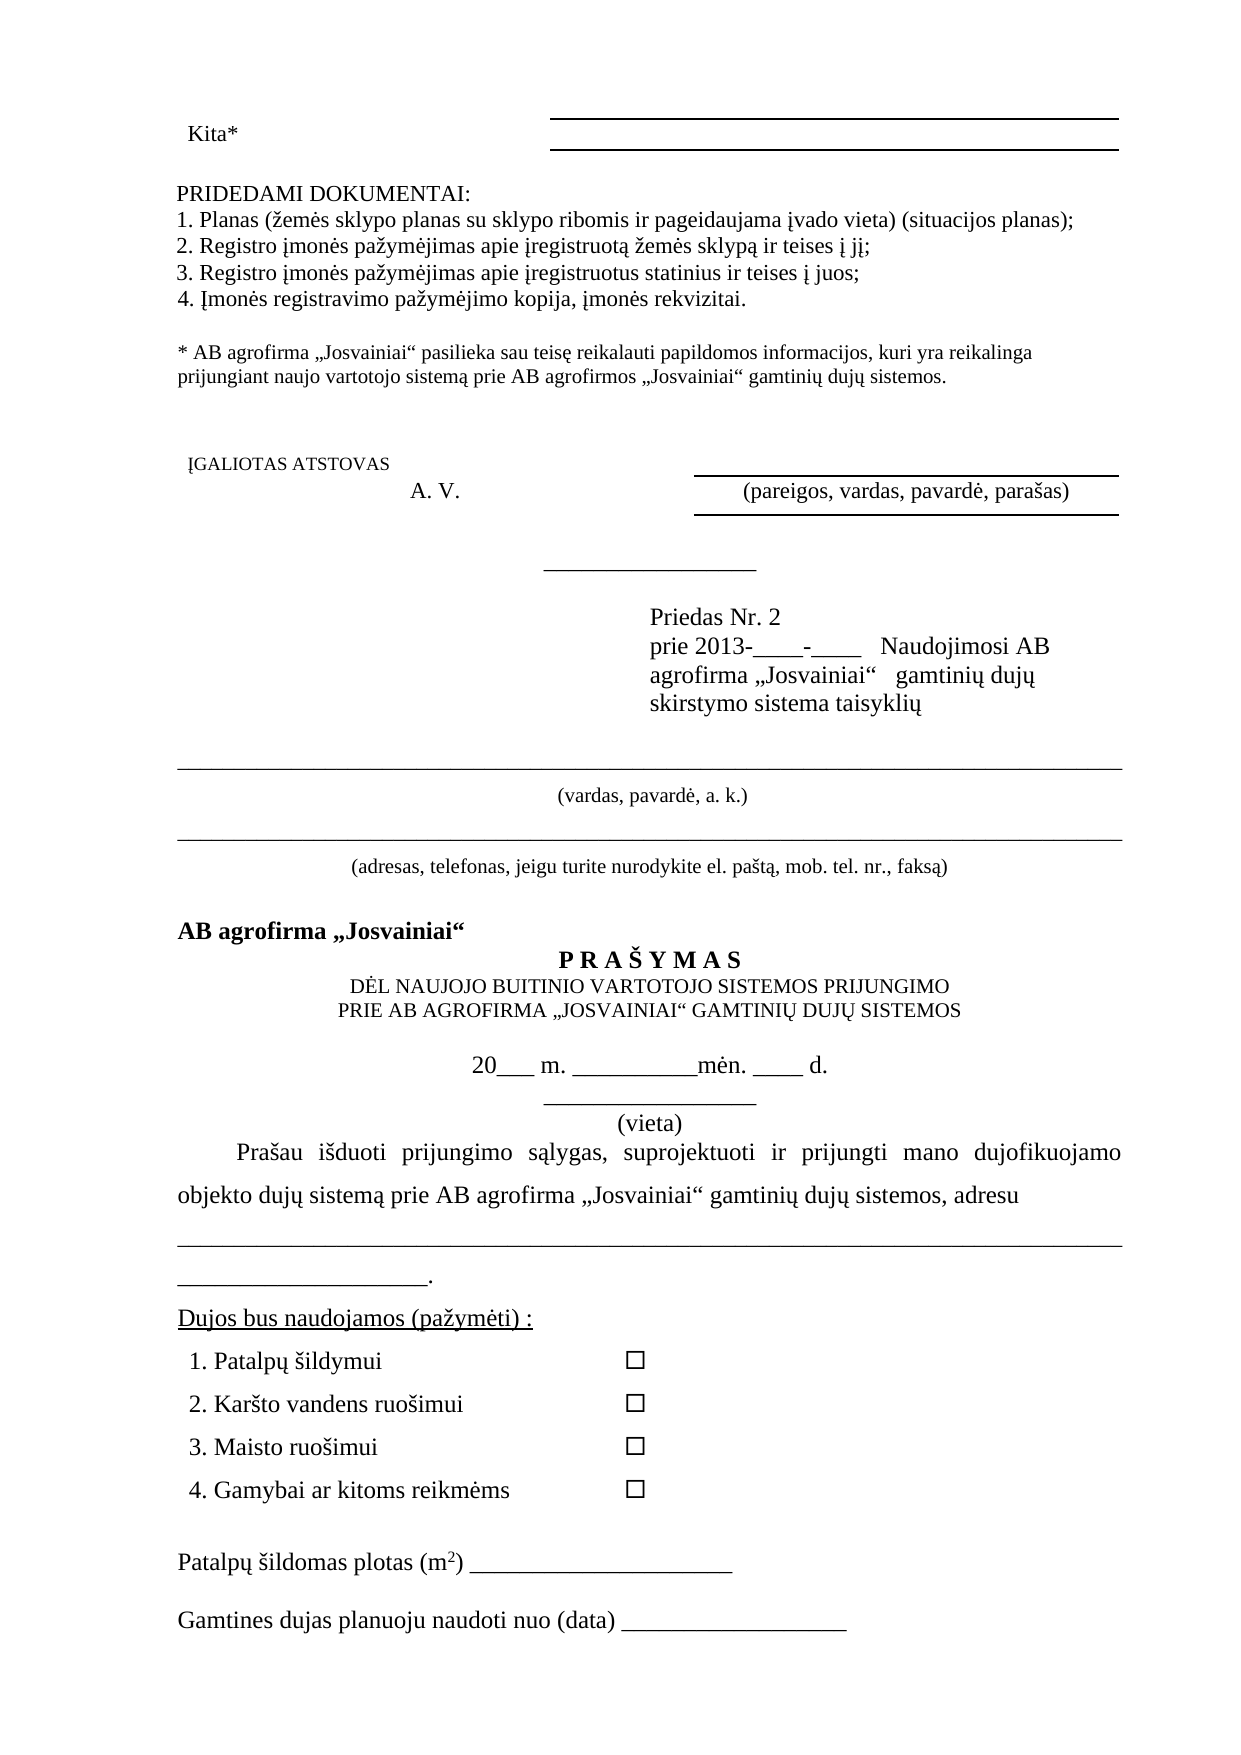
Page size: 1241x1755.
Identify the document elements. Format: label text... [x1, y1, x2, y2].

text DĖL NAUJOJO BUITINIO VARTOTOJO SISTEMOS PRIJUNGIMO [177, 974, 1122, 998]
text (vieta) [177, 1108, 1122, 1137]
table_header ĮGALIOTAS ATSTOVAS [176, 446, 694, 475]
text Patalpų šildomas plotas (m2) _____________________ [177, 1547, 1122, 1576]
text Gamtines dujas planuoju naudoti nuo (data) __________________ [177, 1605, 1122, 1633]
text PRIDEDAMI DOKUMENTAI: [176, 180, 1122, 206]
table_header [] [613, 1346, 1122, 1389]
table_cell [] [613, 1475, 1122, 1518]
text (vardas, pavardė, a. k.) [177, 783, 1122, 817]
text AB agrofirma „Josvainiai“ [177, 916, 1122, 945]
table_header 1. Patalpų šildymui [177, 1346, 613, 1389]
text Priedas Nr. 2 [649, 602, 1122, 631]
text (adresas, telefonas, jeigu turite nurodykite el. paštą, mob. tel. nr., faksą) [177, 854, 1122, 887]
table_cell 2. Karšto vandens ruošimui [177, 1389, 613, 1432]
text _ [177, 817, 1122, 840]
text ____________________. [177, 1260, 1122, 1289]
text * AB agrofirma „Josvainiai“ pasilieka sau teisę reikalauti papildomos informacijos, kuri yra reikalinga prijungiant naujo vartotojo sistemą prie AB agrofirmos „Josvainiai“ gamtinių dujų sistemos. [177, 340, 1122, 388]
text [177, 1247, 1122, 1260]
table_header [694, 446, 1119, 475]
table_cell [] [613, 1433, 1122, 1475]
text _ [177, 746, 1122, 769]
table_cell 4. Gamybai ar kitoms reikmėms [177, 1475, 613, 1518]
table_cell [550, 120, 1119, 149]
table_cell (pareigos, vardas, pavardė, parašas) [694, 477, 1119, 514]
text _________________ [177, 545, 1122, 573]
text 3. Registro įmonės pažymėjimas apie įregistruotus statinius ir teises į juos; [176, 259, 1122, 285]
text prie 2013-____-____ Naudojimosi AB agrofirma „Josvainiai“ gamtinių dujų skirstymo sistema taisyklių [649, 631, 1122, 717]
table_cell [] [613, 1389, 1122, 1432]
text 1. Planas (žemės sklypo planas su sklypo ribomis ir pageidaujama įvado vieta) (situacijos planas); [176, 206, 1122, 232]
table_cell 3. Maisto ruošimui [177, 1433, 613, 1475]
text _ [177, 1223, 1122, 1246]
text [177, 841, 1122, 854]
text [177, 770, 1122, 783]
table_cell Kita* [176, 118, 550, 149]
text Dujos bus naudojamos (pažymėti) : [177, 1303, 1122, 1332]
text _________________ [177, 1079, 1122, 1108]
text 20___ m. __________mėn. ____ d. [177, 1051, 1122, 1079]
text 4. Įmonės registravimo pažymėjimo kopija, įmonės rekvizitai. [177, 285, 1122, 312]
text 2. Registro įmonės pažymėjimas apie įregistruotą žemės sklypą ir teises į jį; [176, 232, 1122, 259]
text Prašau išduoti prijungimo sąlygas, suprojektuoti ir prijungti mano dujofikuojamo objekto dujų sistemą prie AB agrofirma „Josvainiai“ gamtinių dujų sistemos, adresu [177, 1137, 1122, 1209]
text PRIE AB AGROFIRMA „JOSVAINIAI“ GAMTINIŲ DUJŲ SISTEMOS [177, 998, 1122, 1022]
table_cell A. V. [176, 475, 694, 514]
text P R A Š Y M A S [177, 945, 1122, 974]
